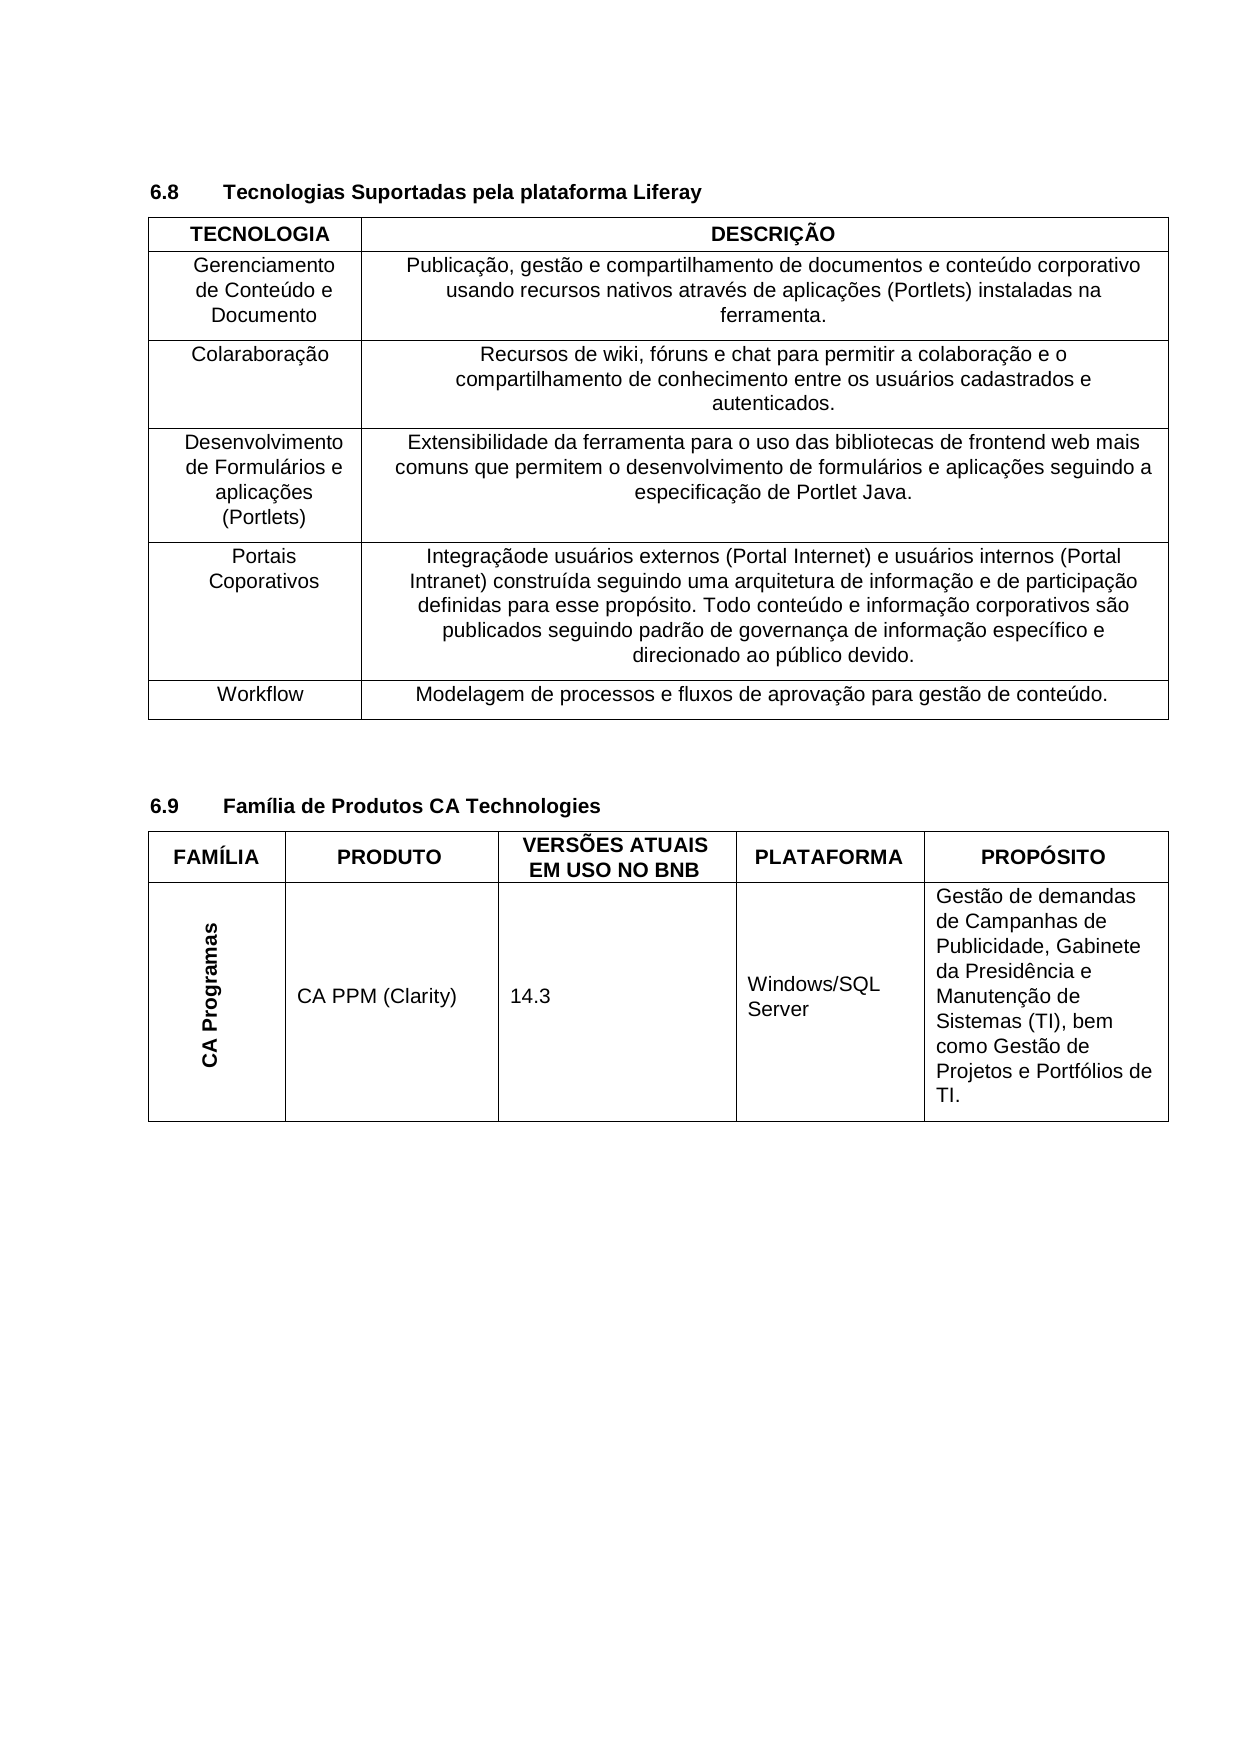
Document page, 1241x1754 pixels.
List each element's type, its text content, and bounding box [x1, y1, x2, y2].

table_cell Desenvolvimento de Formulários e aplicações (Portlets) [149, 429, 361, 542]
table_cell Publicação, gestão e compartilhamento de documentos e conteúdo corporativo usando recursos nativos através de aplicações (Portlets) instaladas na ferramenta. [362, 252, 1168, 339]
table_cell CA PPM (Clarity) [286, 883, 498, 1121]
table_cell Colaraboração [149, 341, 361, 428]
table_cell Integraçãode usuários externos (Portal Internet) e usuários internos (Portal Intranet) construída seguindo uma arquitetura de informação e de participação definidas para esse propósito. Todo conteúdo e informação corporativos são publicados seguindo padrão de governança de informação específico e direcionado ao público devido. [362, 543, 1168, 680]
table_cell Extensibilidade da ferramenta para o uso das bibliotecas de frontend web mais comuns que permitem o desenvolvimento de formulários e aplicações seguindo a especificação de Portlet Java. [362, 429, 1168, 542]
table_header FAMÍLIA [149, 832, 285, 882]
table_cell Workflow [149, 681, 361, 719]
table_cell Modelagem de processos e fluxos de aprovação para gestão de conteúdo. [362, 681, 1168, 719]
table_cell CA Programas [149, 883, 285, 1121]
table_cell 14.3 [499, 883, 736, 1121]
table_header PRODUTO [286, 832, 498, 882]
table_header TECNOLOGIA [149, 218, 361, 251]
text 6.9 Família de Produtos CA Technologies [150, 794, 1155, 818]
table_header DESCRIÇÃO [362, 218, 1168, 251]
table_cell Gestão de demandas de Campanhas de Publicidade, Gabinete da Presidência e Manutenção de Sistemas (TI), bem como Gestão de Projetos e Portfólios de TI. [925, 883, 1168, 1121]
table_cell Gerenciamento de Conteúdo e Documento [149, 252, 361, 339]
table_header PROPÓSITO [925, 832, 1168, 882]
table_header VERSÕES ATUAIS EM USO NO BNB [499, 832, 736, 882]
table_cell Portais Coporativos [149, 543, 361, 680]
table_header PLATAFORMA [737, 832, 924, 882]
table_cell Recursos de wiki, fóruns e chat para permitir a colaboração e o compartilhamento de conhecimento entre os usuários cadastrados e autenticados. [362, 341, 1168, 428]
table_cell Windows/SQL Server [737, 883, 924, 1121]
text 6.8 Tecnologias Suportadas pela plataforma Liferay [150, 180, 1155, 203]
